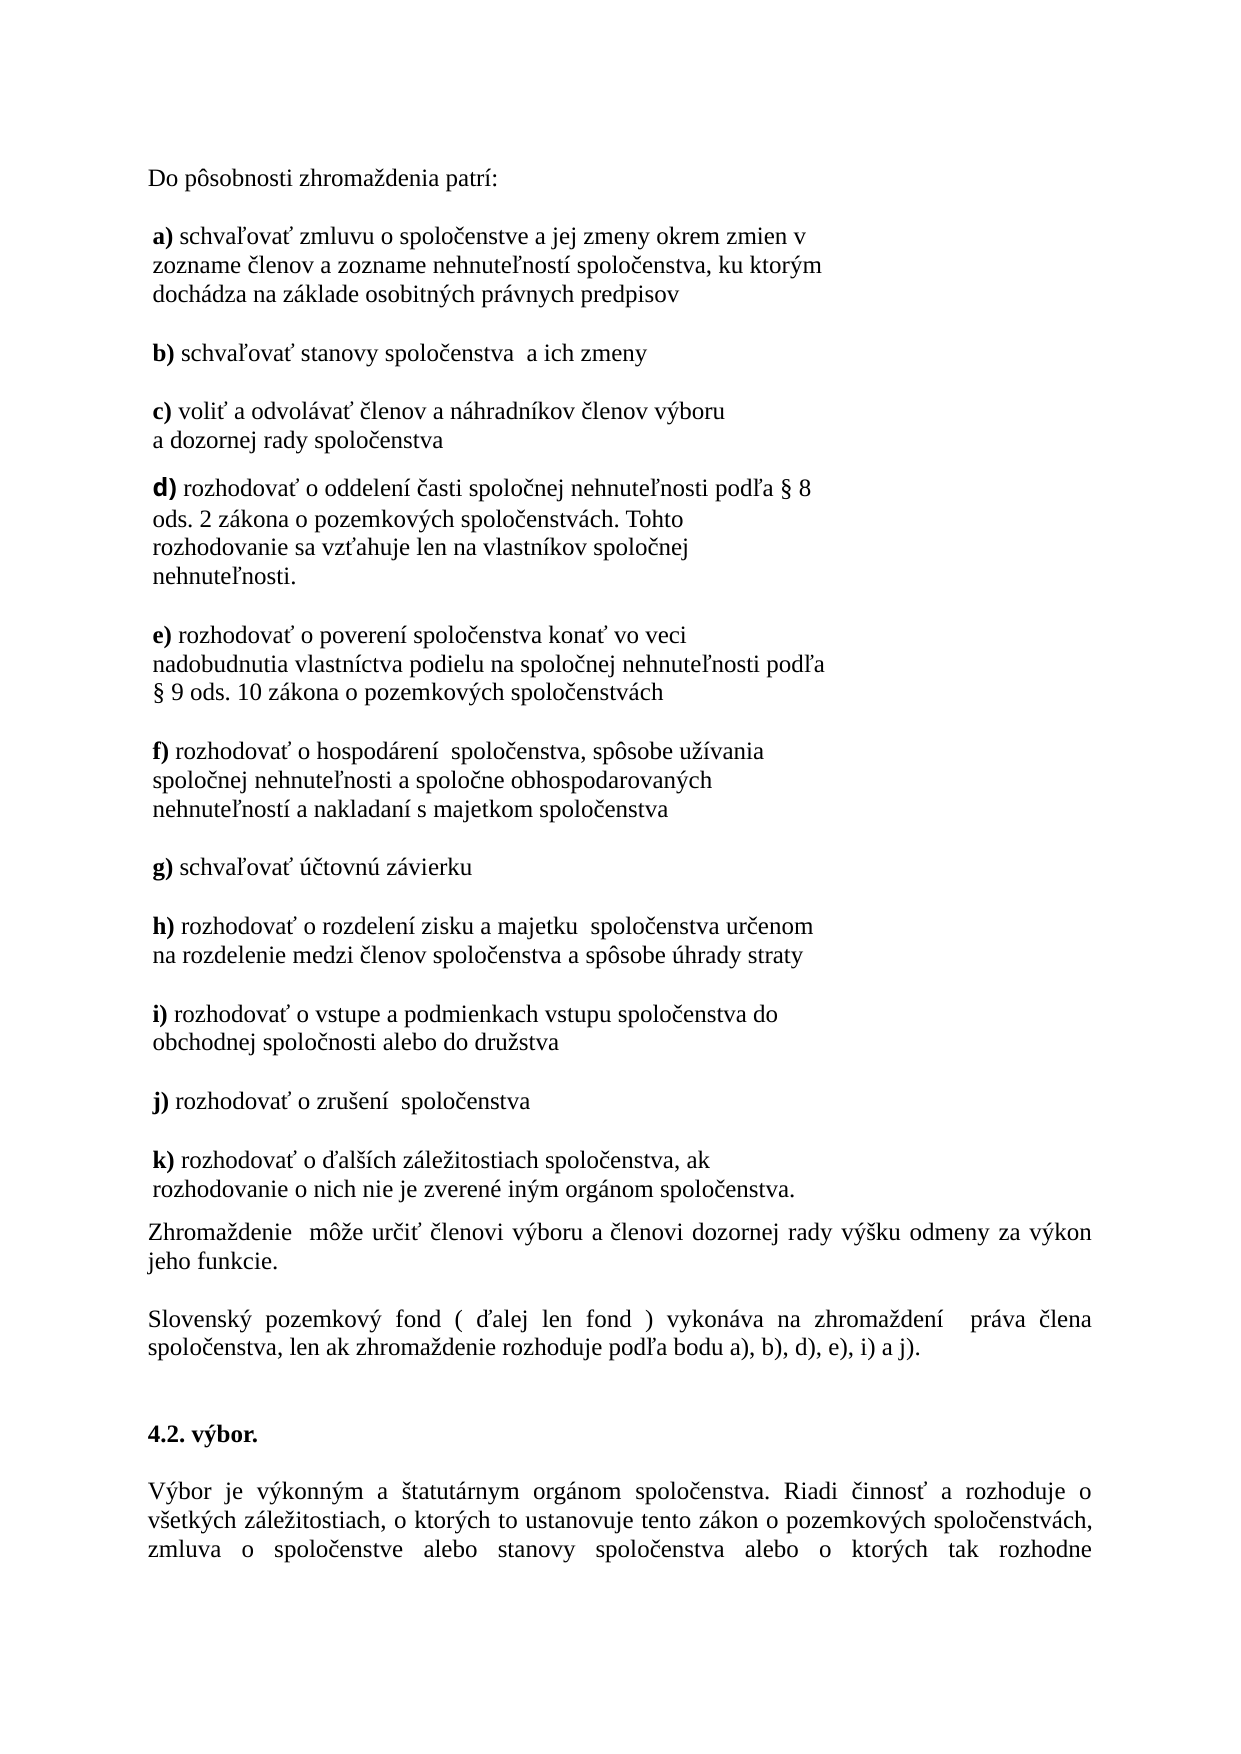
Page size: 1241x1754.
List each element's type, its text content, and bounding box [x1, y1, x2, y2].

text Výbor je výkonným a štatutárnym orgánom spoločenstva. Riadi činnosť a rozhoduje o všetkých záležitostiach, o ktorých to ustanovuje tento zákon o pozemkových spoločenstvách, zmluva o spoločenstve alebo stanovy spoločenstva alebo o ktorých tak rozhodne [148, 1476, 1093, 1562]
text Slovenský pozemkový fond ( ďalej len fond ) vykonáva na zhromaždení práva člena spoločenstva, len ak zhromaždenie rozhoduje podľa bodu a), b), d), e), i) a j). [148, 1304, 1093, 1361]
table_cell [148, 1130, 152, 1217]
table_cell [148, 721, 152, 837]
table_cell i) rozhodovať o vstupe a podmienkach vstupu spoločenstva do obchodnej spoločnosti alebo do družstva [152, 984, 826, 1071]
table_cell [148, 206, 152, 323]
table_cell [148, 984, 152, 1071]
table_cell g) schvaľovať účtovnú závierku [152, 838, 826, 896]
table_cell k) rozhodovať o ďalších záležitostiach spoločenstva, ak rozhodovanie o nich nie je zverené iným orgánom spoločenstva. [152, 1130, 826, 1217]
table_cell [148, 381, 152, 605]
table_cell j) rozhodovať o zrušení spoločenstva [152, 1071, 826, 1130]
table_cell e) rozhodovať o poverení spoločenstva konať vo veci nadobudnutia vlastníctva podielu na spoločnej nehnuteľnosti podľa § 9 ods. 10 zákona o pozemkových spoločenstvách [152, 605, 826, 721]
table_cell f) rozhodovať o hospodárení spoločenstva, spôsobe užívania spoločnej nehnuteľnosti a spoločne obhospodarovaných nehnuteľností a nakladaní s majetkom spoločenstva [152, 721, 826, 837]
table_cell b) schvaľovať stanovy spoločenstva a ich zmeny [152, 323, 826, 381]
table_cell h) rozhodovať o rozdelení zisku a majetku spoločenstva určenom na rozdelenie medzi členov spoločenstva a spôsobe úhrady straty [152, 896, 826, 984]
table_cell a) schvaľovať zmluvu o spoločenstve a jej zmeny okrem zmien v zozname členov a zozname nehnuteľností spoločenstva, ku ktorým dochádza na základe osobitných právnych predpisov [152, 206, 826, 323]
text Zhromaždenie môže určiť členovi výboru a členovi dozornej rady výšku odmeny za výkon jeho funkcie. [148, 1217, 1093, 1275]
table_cell [148, 838, 152, 896]
table_cell [148, 323, 152, 381]
table_header Do pôsobnosti zhromaždenia patrí: [148, 148, 826, 206]
text 4.2. výbor. [148, 1419, 1093, 1447]
table_cell [148, 896, 152, 984]
table_cell c) voliť a odvolávať členov a náhradníkov členov výboru a dozornej rady spoločenstva d) rozhodovať o oddelení časti spoločnej nehnuteľnosti podľa § 8 ods. 2 zákona o pozemkových spoločenstvách. Tohto rozhodovanie sa vzťahuje len na vlastníkov spoločnej nehnuteľnosti. [152, 381, 826, 605]
table_cell [148, 1071, 152, 1130]
table_cell [148, 605, 152, 721]
